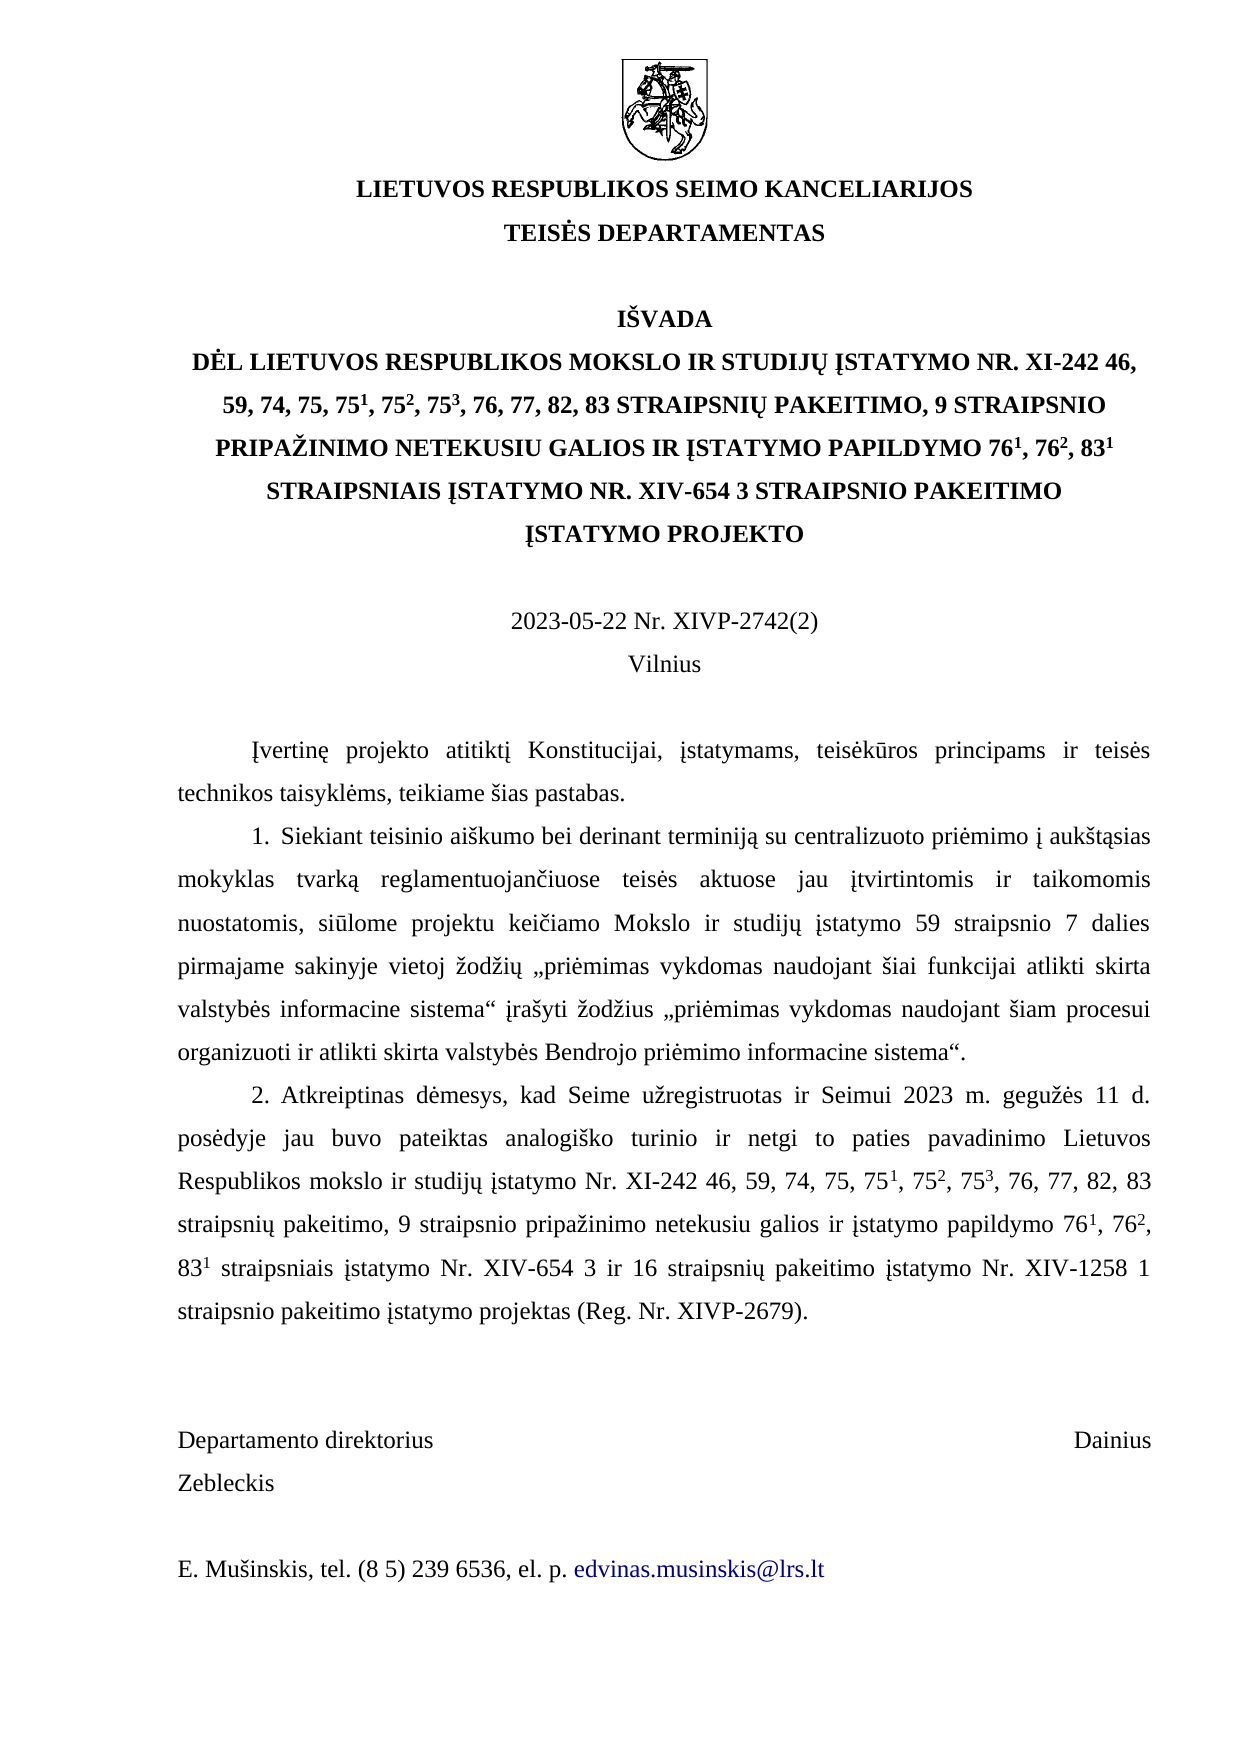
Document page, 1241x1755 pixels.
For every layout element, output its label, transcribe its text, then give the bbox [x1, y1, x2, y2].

text Departamento direktorius Dainius Zebleckis [177, 1425, 1152, 1497]
text LIETUVOS RESPUBLIKOS SEIMO KANCELIARIJOS [177, 174, 1152, 203]
text ĮSTATYMO PROJEKTO [177, 519, 1152, 548]
text IŠVADA [177, 304, 1152, 333]
text Įvertinę projekto atitiktį Konstitucijai, įstatymams, teisėkūros principams ir teisės technikos taisyklėms, teikiame šias pastabas. [177, 735, 1152, 807]
subtitle TEISĖS DEPARTAMENTAS [177, 218, 1152, 246]
list Atkreiptinas dėmesys, kad Seime užregistruotas ir Seimui 2023 m. gegužės 11 d. posėdyje jau buvo pateiktas analogiško turinio ir netgi to paties pavadinimo Lietuvos Respublikos mokslo ir studijų įstatymo Nr. XI-242 46, 59, 74, 75, 751, 752, 753, 76, 77, 82, 83 straipsnių pakeitimo, 9 straipsnio pripažinimo netekusiu galios ir įstatymo papildymo 761, 762, 831 straipsniais įstatymo Nr. XIV-654 3 ir 16 straipsnių pakeitimo įstatymo Nr. XIV-1258 1 straipsnio pakeitimo įstatymo projektas (Reg. Nr. XIVP-2679). [177, 1080, 1152, 1324]
text DĖL LIETUVOS RESPUBLIKOS MOKSLO IR STUDIJŲ ĮSTATYMO NR. XI-242 46, 59, 74, 75, 751, 752, 753, 76, 77, 82, 83 STRAIPSNIŲ PAKEITIMO, 9 STRAIPSNIO PRIPAŽINIMO NETEKUSIU GALIOS IR ĮSTATYMO PAPILDYMO 761, 762, 831 STRAIPSNIAIS ĮSTATYMO NR. XIV-654 3 STRAIPSNIO PAKEITIMO [177, 347, 1152, 505]
text E. Mušinskis, tel. (8 5) 239 6536, el. p. edvinas.musinskis@lrs.lt [177, 1554, 1152, 1583]
text 2023-05-22 Nr. XIVP-2742(2) [177, 606, 1152, 634]
list Siekiant teisinio aiškumo bei derinant terminiją su centralizuoto priėmimo į aukštąsias mokyklas tvarką reglamentuojančiuose teisės aktuose jau įtvirtintomis ir taikomomis nuostatomis, siūlome projektu keičiamo Mokslo ir studijų įstatymo 59 straipsnio 7 dalies pirmajame sakinyje vietoj žodžių „priėmimas vykdomas naudojant šiai funkcijai atlikti skirta valstybės informacine sistema“ įrašyti žodžius „priėmimas vykdomas naudojant šiam procesui organizuoti ir atlikti skirta valstybės Bendrojo priėmimo informacine sistema“. [177, 821, 1152, 1066]
text Vilnius [177, 649, 1152, 678]
